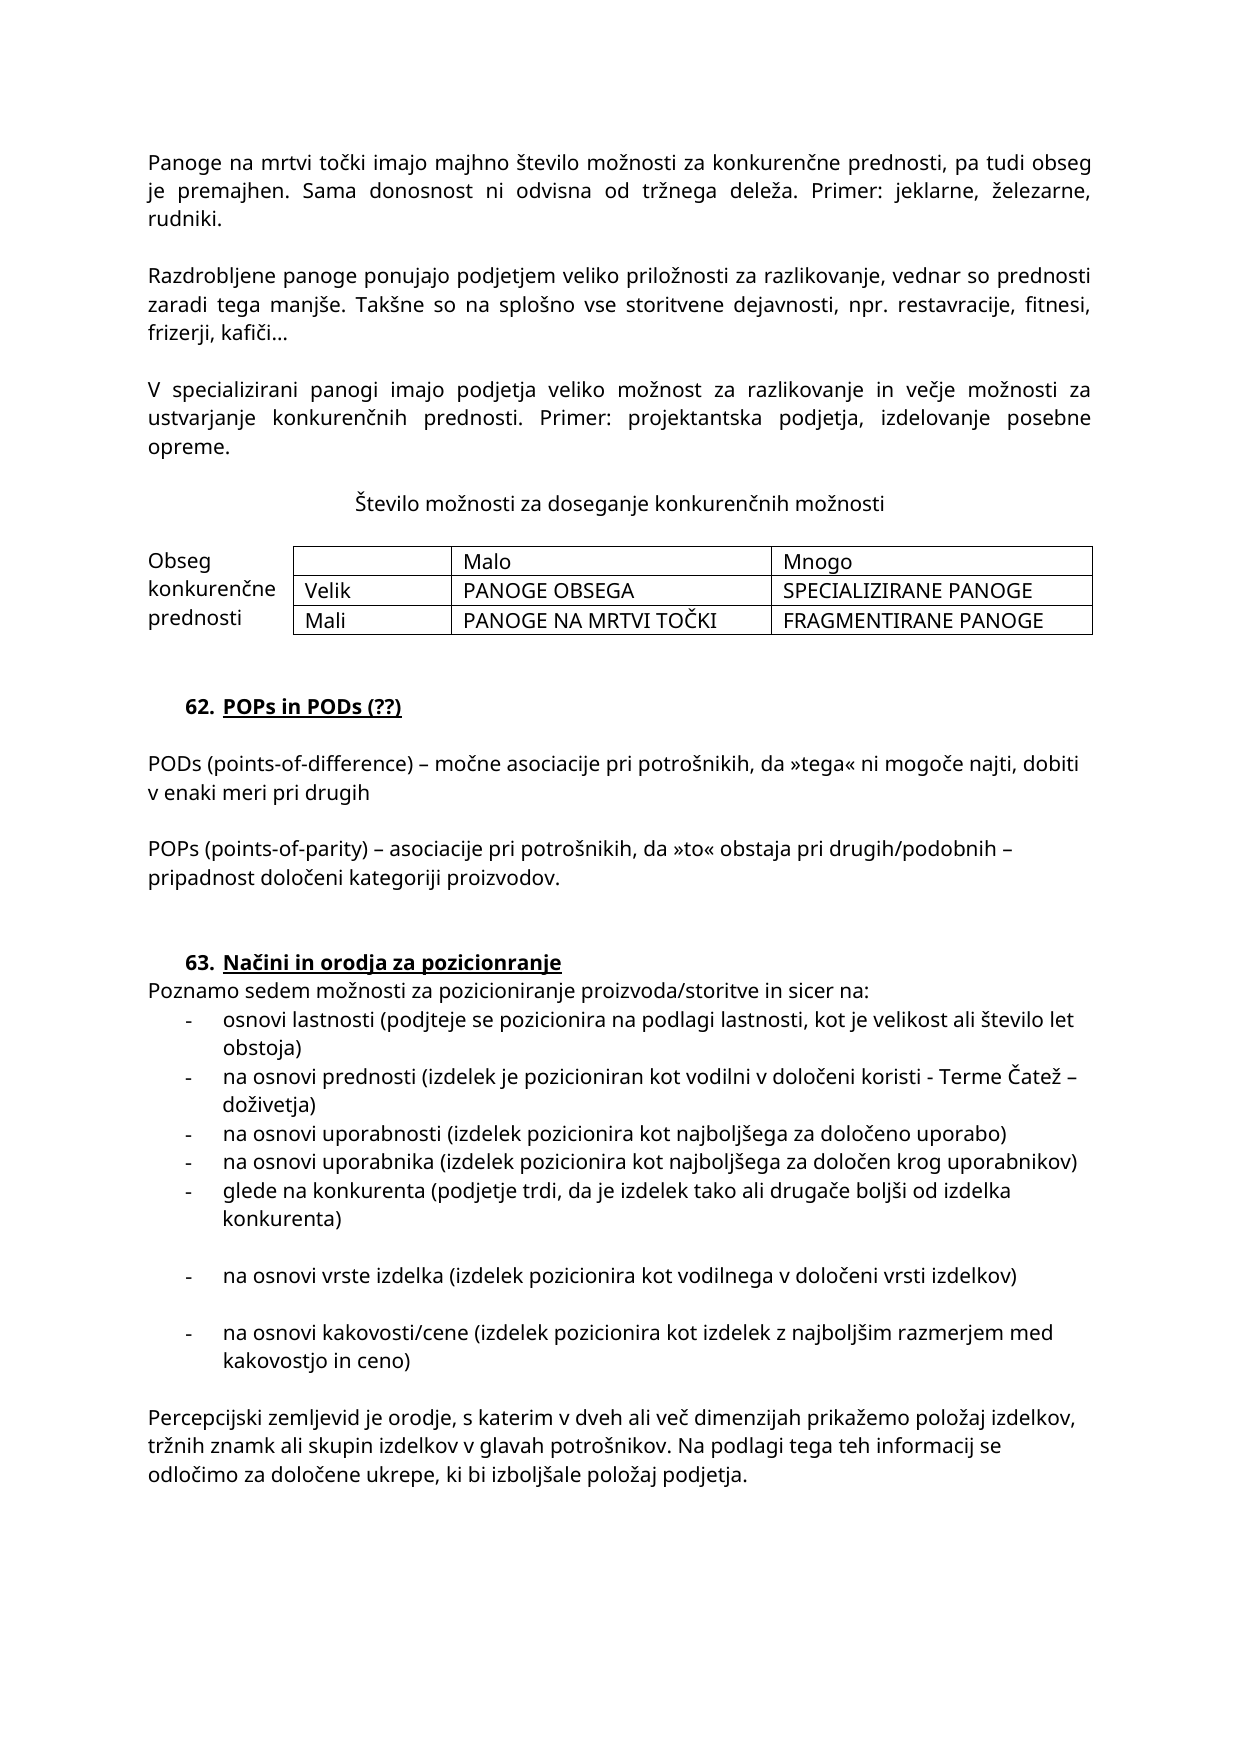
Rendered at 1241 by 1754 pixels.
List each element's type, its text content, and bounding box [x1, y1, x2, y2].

subtitle na osnovi prednosti (izdelek je pozicioniran kot vodilni v določeni koristi - Terme Čatež – doživetja) [185, 1062, 1093, 1119]
text Panoge na mrtvi točki imajo majhno število možnosti za konkurenčne prednosti, pa tudi obseg je premajhen. Sama donosnost ni odvisna od tržnega deleža. Primer: jeklarne, železarne, rudniki. [148, 148, 1093, 233]
table_cell PANOGE OBSEGA [452, 576, 771, 605]
text Obseg konkurenčne prednosti [148, 546, 293, 635]
table_cell Velik [294, 576, 451, 605]
table_header Mnogo [772, 547, 1092, 575]
table_cell PANOGE NA MRTVI TOČKI [452, 606, 771, 634]
text PODs (points-of-difference) – močne asociacije pri potrošnikih, da »tega« ni mogoče najti, dobiti v enaki meri pri drugih [148, 749, 1093, 806]
table_header [294, 547, 451, 575]
subtitle Poznamo sedem možnosti za pozicioniranje proizvoda/storitve in sicer na: [148, 977, 1093, 1005]
subtitle osnovi lastnosti (podjteje se pozicionira na podlagi lastnosti, kot je velikost ali število let obstoja) [185, 1005, 1093, 1062]
subtitle glede na konkurenta (podjetje trdi, da je izdelek tako ali drugače boljši od izdelka konkurenta) [185, 1176, 1093, 1233]
subtitle na osnovi uporabnika (izdelek pozicionira kot najboljšega za določen krog uporabnikov) [185, 1147, 1093, 1176]
table_header Malo [452, 547, 771, 575]
table_cell FRAGMENTIRANE PANOGE [772, 606, 1092, 634]
table_cell SPECIALIZIRANE PANOGE [772, 576, 1092, 605]
text Razdrobljene panoge ponujajo podjetjem veliko priložnosti za razlikovanje, vednar so prednosti zaradi tega manjše. Takšne so na splošno vse storitvene dejavnosti, npr. restavracije, fitnesi, frizerji, kafiči… [148, 261, 1093, 347]
list na osnovi kakovosti/cene (izdelek pozicionira kot izdelek z najboljšim razmerjem med kakovostjo in ceno) [185, 1318, 1093, 1375]
subtitle na osnovi uporabnosti (izdelek pozicionira kot najboljšega za določeno uporabo) [185, 1119, 1093, 1147]
list Načini in orodja za pozicionranje [185, 948, 1093, 977]
table_cell Mali [294, 606, 451, 634]
text POPs (points-of-parity) – asociacije pri potrošnikih, da »to« obstaja pri drugih/podobnih – pripadnost določeni kategoriji proizvodov. [148, 834, 1093, 891]
text Število možnosti za doseganje konkurenčnih možnosti [148, 489, 1093, 517]
list POPs in PODs (??) [185, 692, 1093, 721]
list na osnovi vrste izdelka (izdelek pozicionira kot vodilnega v določeni vrsti izdelkov) [185, 1261, 1093, 1289]
text Percepcijski zemljevid je orodje, s katerim v dveh ali več dimenzijah prikažemo položaj izdelkov, tržnih znamk ali skupin izdelkov v glavah potrošnikov. Na podlagi tega teh informacij se odločimo za določene ukrepe, ki bi izboljšale položaj podjetja. [148, 1403, 1093, 1488]
text V specializirani panogi imajo podjetja veliko možnost za razlikovanje in večje možnosti za ustvarjanje konkurenčnih prednosti. Primer: projektantska podjetja, izdelovanje posebne opreme. [148, 375, 1093, 460]
